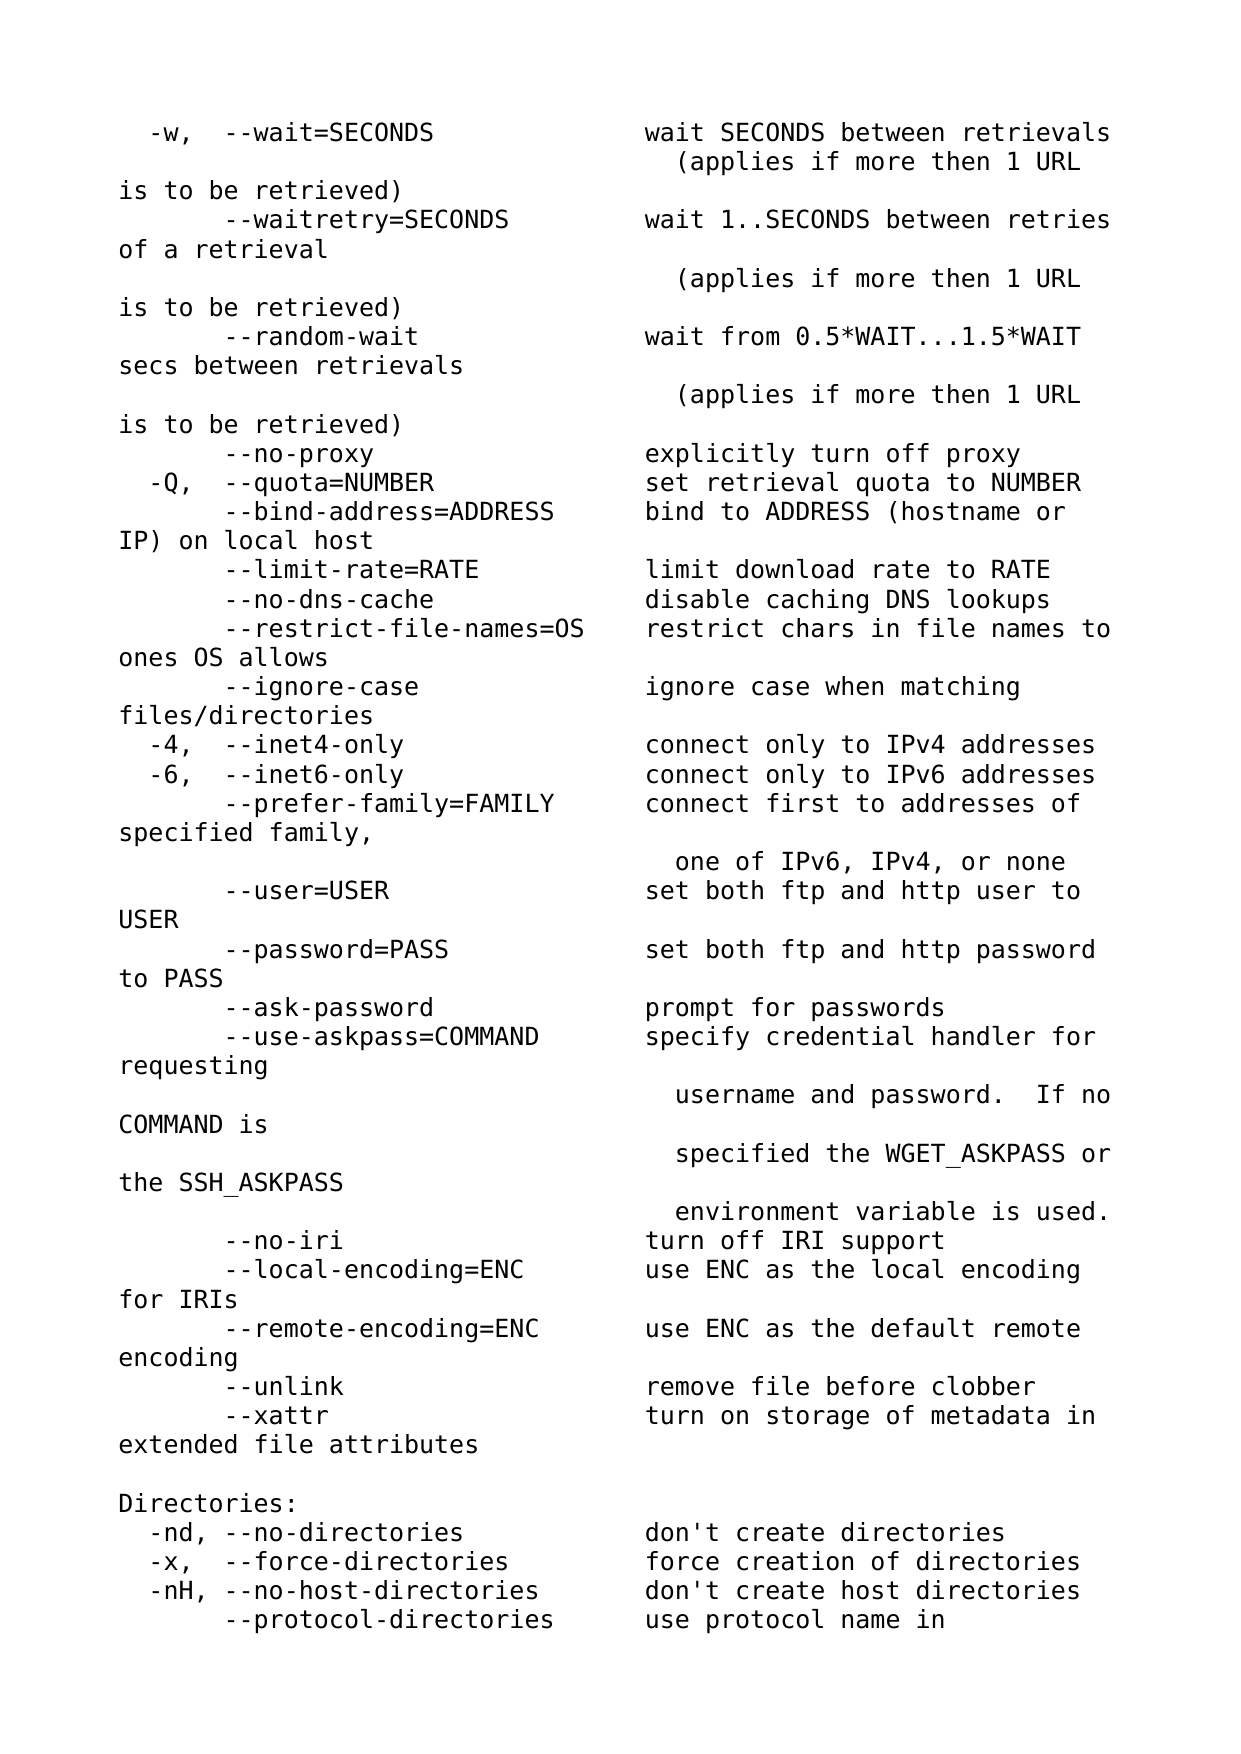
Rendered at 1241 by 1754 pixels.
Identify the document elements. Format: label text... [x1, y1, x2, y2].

text -w, --wait=SECONDS wait SECONDS between retrievals (applies if more then 1 URL is to be retrieved) --waitretry=SECONDS wait 1..SECONDS between retries of a retrieval (applies if more then 1 URL is to be retrieved) --random-wait wait from 0.5*WAIT...1.5*WAIT secs between retrievals (applies if more then 1 URL is to be retrieved) --no-proxy explicitly turn off proxy -Q, --quota=NUMBER set retrieval quota to NUMBER --bind-address=ADDRESS bind to ADDRESS (hostname or IP) on local host --limit-rate=RATE limit download rate to RATE --no-dns-cache disable caching DNS lookups --restrict-file-names=OS restrict chars in file names to ones OS allows --ignore-case ignore case when matching files/directories -4, --inet4-only connect only to IPv4 addresses -6, --inet6-only connect only to IPv6 addresses --prefer-family=FAMILY connect first to addresses of specified family, one of IPv6, IPv4, or none --user=USER set both ftp and http user to USER --password=PASS set both ftp and http password to PASS --ask-password prompt for passwords --use-askpass=COMMAND specify credential handler for requesting username and password. If no COMMAND is specified the WGET_ASKPASS or the SSH_ASKPASS environment variable is used. --no-iri turn off IRI support --local-encoding=ENC use ENC as the local encoding for IRIs --remote-encoding=ENC use ENC as the default remote encoding --unlink remove file before clobber --xattr turn on storage of metadata in extended file attributes Directories: -nd, --no-directories don't create directories -x, --force-directories force creation of directories -nH, --no-host-directories don't create host directories --protocol-directories use protocol name in [118, 118, 1122, 1635]
